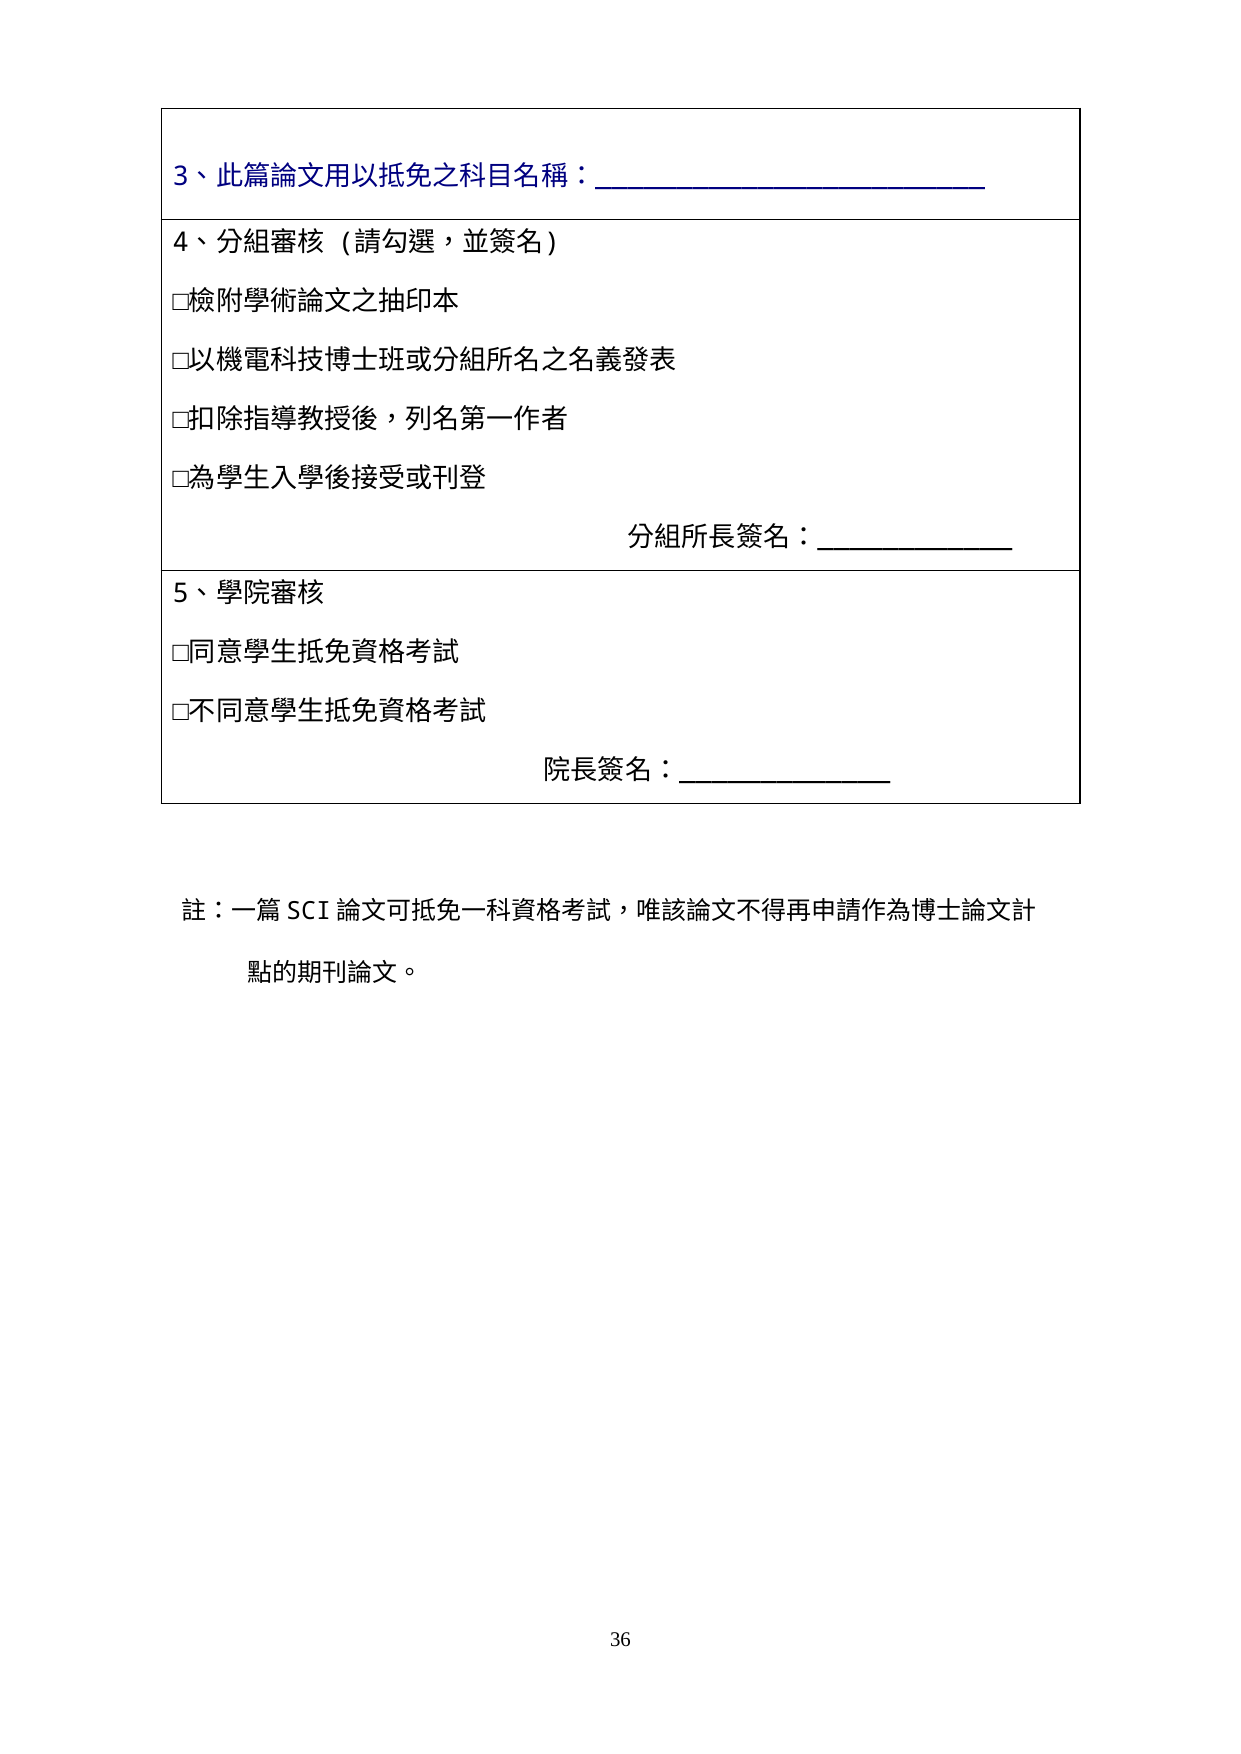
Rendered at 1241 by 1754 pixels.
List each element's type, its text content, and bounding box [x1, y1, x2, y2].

table_cell 4、分組審核 (請勾選，並簽名) □檢附學術論文之抽印本 □以機電科技博士班或分組所名之名義發表 □扣除指導教授後，列名第一作者 □為學生入學後接受或刊登 分組所長簽名：____________ [162, 220, 1079, 570]
text 註：一篇SCI論文可抵免一科資格考試，唯該論文不得再申請作為博士論文計點的期刊論文。 [181, 867, 1053, 992]
table_cell 3、此篇論文用以抵免之科目名稱：________________________ [162, 109, 1079, 219]
table_cell 5、學院審核 □同意學生抵免資格考試 □不同意學生抵免資格考試 院長簽名：_____________ [162, 571, 1079, 803]
